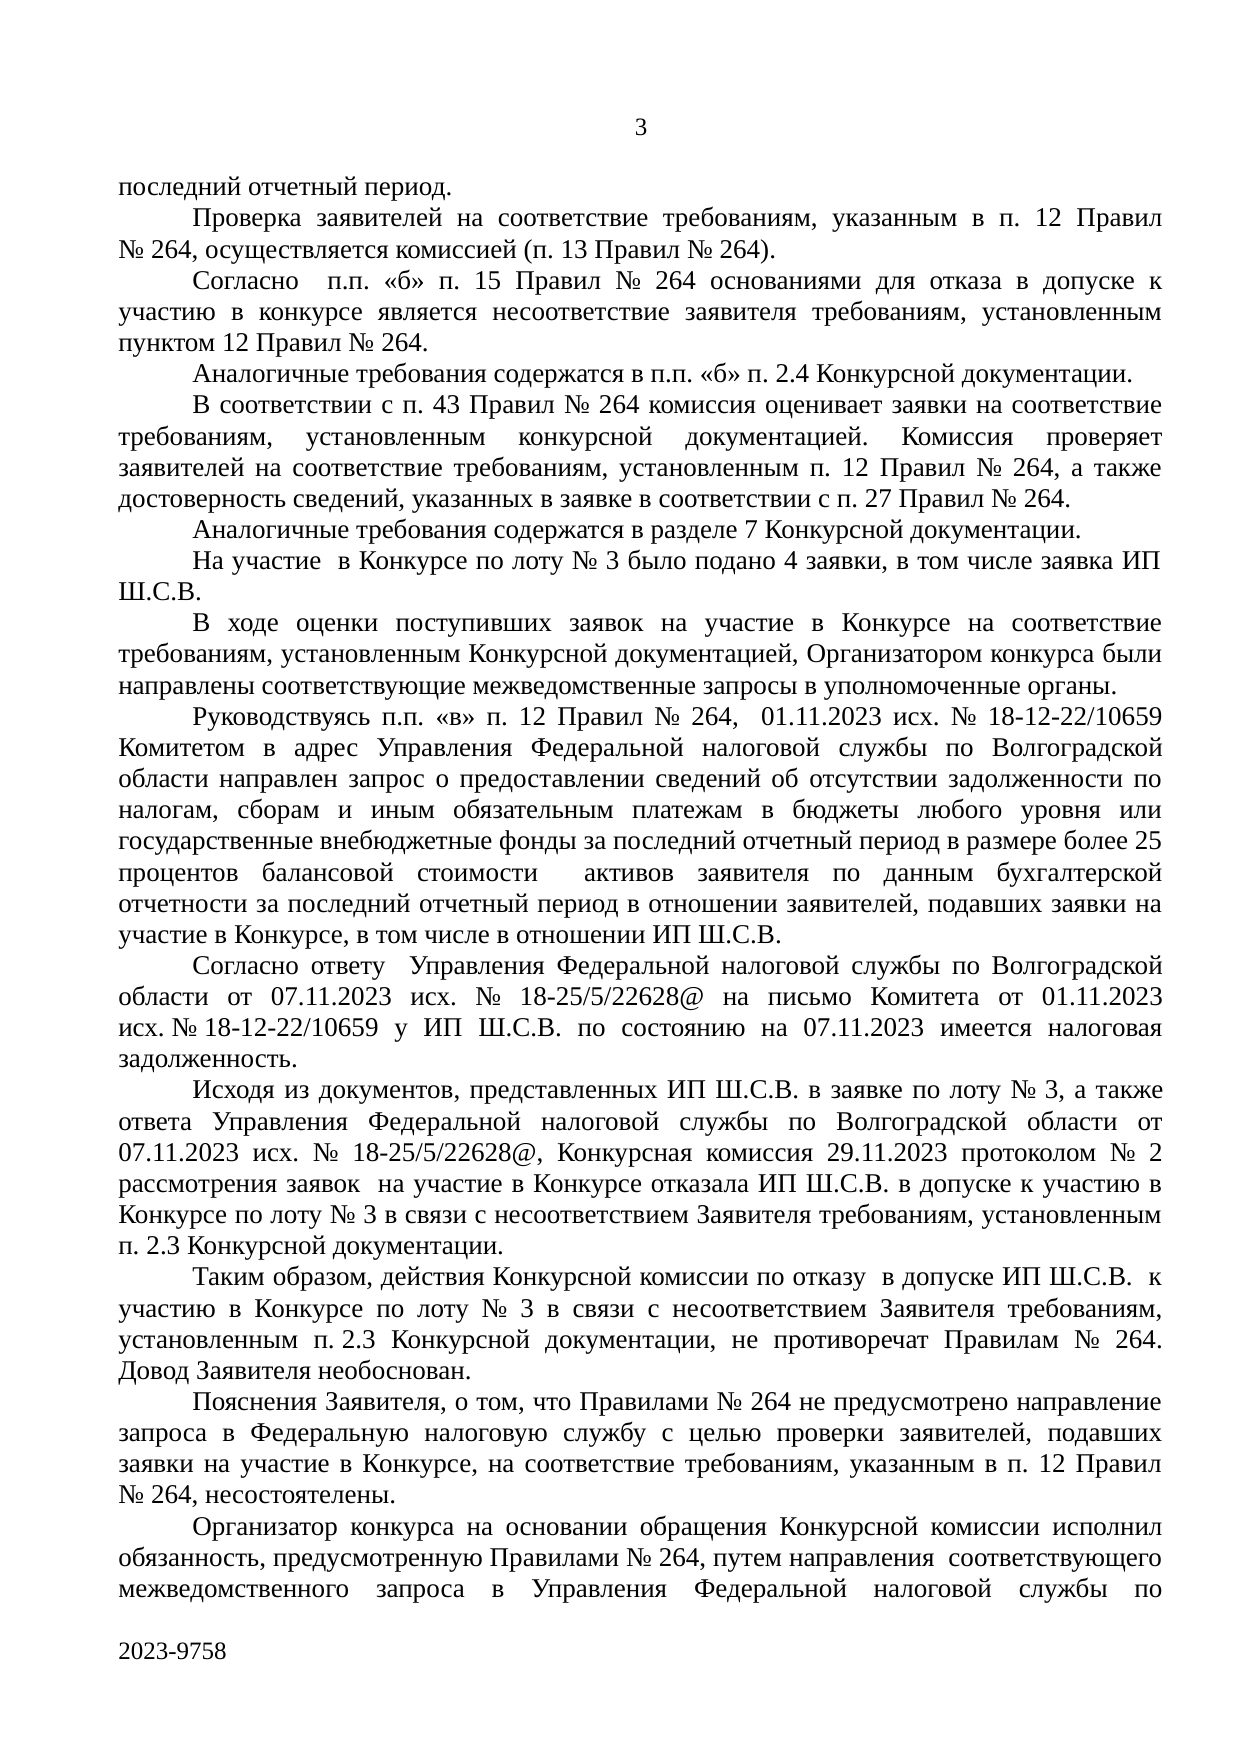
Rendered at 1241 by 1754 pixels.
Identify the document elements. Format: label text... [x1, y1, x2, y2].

text В соответствии с п. 43 Правил № 264 комиссия оценивает заявки на соответствие требованиям, установленным конкурсной документацией. Комиссия проверяет заявителей на соответствие требованиям, установленным п. 12 Правил № 264, а также достоверность сведений, указанных в заявке в соответствии с п. 27 Правил № 264. [118, 388, 1163, 513]
text Согласно ответу Управления Федеральной налоговой службы по Волгоградской области от 07.11.2023 исх. № 18-25/5/22628@ на письмо Комитета от 01.11.2023 исх. № 18-12-22/10659 у ИП Ш.С.В. по состоянию на 07.11.2023 имеется налоговая задолженность. [118, 949, 1163, 1074]
text Таким образом, действия Конкурсной комиссии по отказу в допуске ИП Ш.С.В. к участию в Конкурсе по лоту № 3 в связи с несоответствием Заявителя требованиям, установленным п. 2.3 Конкурсной документации, не противоречат Правилам № 264. Довод Заявителя необоснован. [118, 1261, 1163, 1385]
text последний отчетный период. [118, 170, 1163, 202]
text Аналогичные требования содержатся в п.п. «б» п. 2.4 Конкурсной документации. [118, 357, 1163, 388]
text Аналогичные требования содержатся в разделе 7 Конкурсной документации. [118, 513, 1163, 544]
text Согласно п.п. «б» п. 15 Правил № 264 основаниями для отказа в допуске к участию в конкурсе является несоответствие заявителя требованиям, установленным пунктом 12 Правил № 264. [118, 264, 1163, 357]
text Проверка заявителей на соответствие требованиям, указанным в п. 12 Правил № 264, осуществляется комиссией (п. 13 Правил № 264). [118, 202, 1163, 264]
text Организатор конкурса на основании обращения Конкурсной комиссии исполнил обязанность, предусмотренную Правилами № 264, путем направления соответствующего межведомственного запроса в Управления Федеральной налоговой службы по [118, 1510, 1163, 1603]
text Руководствуясь п.п. «в» п. 12 Правил № 264, 01.11.2023 исх. № 18-12-22/10659 Комитетом в адрес Управления Федеральной налоговой службы по Волгоградской области направлен запрос о предоставлении сведений об отсутствии задолженности по налогам, сборам и иным обязательным платежам в бюджеты любого уровня или государственные внебюджетные фонды за последний отчетный период в размере более 25 процентов балансовой стоимости активов заявителя по данным бухгалтерской отчетности за последний отчетный период в отношении заявителей, подавших заявки на участие в Конкурсе, в том числе в отношении ИП Ш.С.В. [118, 700, 1163, 949]
text Пояснения Заявителя, о том, что Правилами № 264 не предусмотрено направление запроса в Федеральную налоговую службу с целью проверки заявителей, подавших заявки на участие в Конкурсе, на соответствие требованиям, указанным в п. 12 Правил № 264, несостоятелены. [118, 1385, 1163, 1510]
text На участие в Конкурсе по лоту № 3 было подано 4 заявки, в том числе заявка ИП Ш.С.В. [118, 544, 1163, 606]
text В ходе оценки поступивших заявок на участие в Конкурсе на соответствие требованиям, установленным Конкурсной документацией, Организатором конкурса были направлены соответствующие межведомственные запросы в уполномоченные органы. [118, 606, 1163, 700]
text Исходя из документов, представленных ИП Ш.С.В. в заявке по лоту № 3, а также ответа Управления Федеральной налоговой службы по Волгоградской области от 07.11.2023 исх. № 18-25/5/22628@, Конкурсная комиссия 29.11.2023 протоколом № 2 рассмотрения заявок на участие в Конкурсе отказала ИП Ш.С.В. в допуске к участию в Конкурсе по лоту № 3 в связи с несоответствием Заявителя требованиям, установленным п. 2.3 Конкурсной документации. [118, 1074, 1163, 1261]
